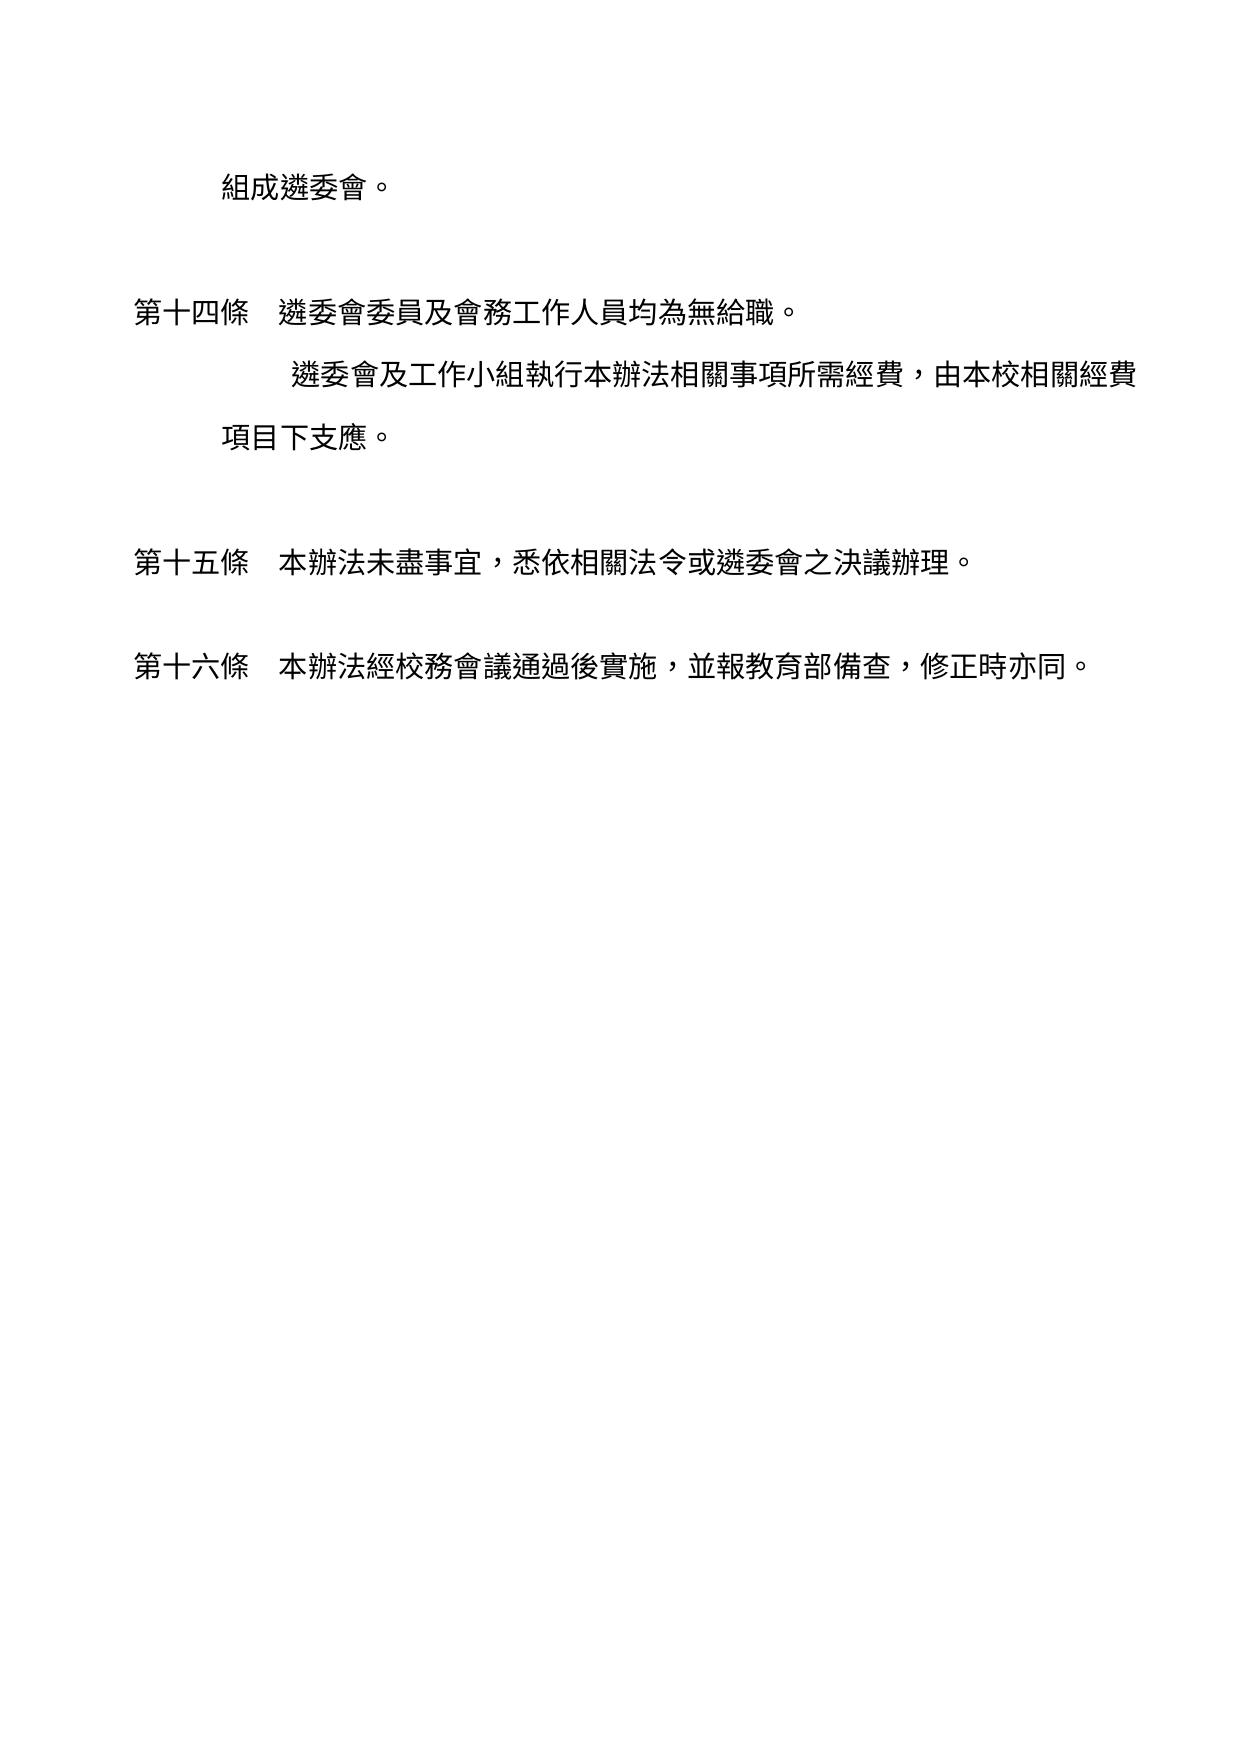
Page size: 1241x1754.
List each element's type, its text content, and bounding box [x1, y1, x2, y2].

text 第十四條 遴委會委員及會務工作人員均為無給職。 [133, 269, 1152, 331]
text 遴委會及工作小組執行本辦法相關事項所需經費，由本校相關經費項目下支應。 [221, 331, 1152, 456]
text 第十六條 本辦法經校務會議通過後實施，並報教育部備查，修正時亦同。 [133, 644, 1152, 686]
text 組成遴委會。 [221, 144, 1152, 206]
text 第十五條 本辦法未盡事宜，悉依相關法令或遴委會之決議辦理。 [133, 519, 1152, 581]
